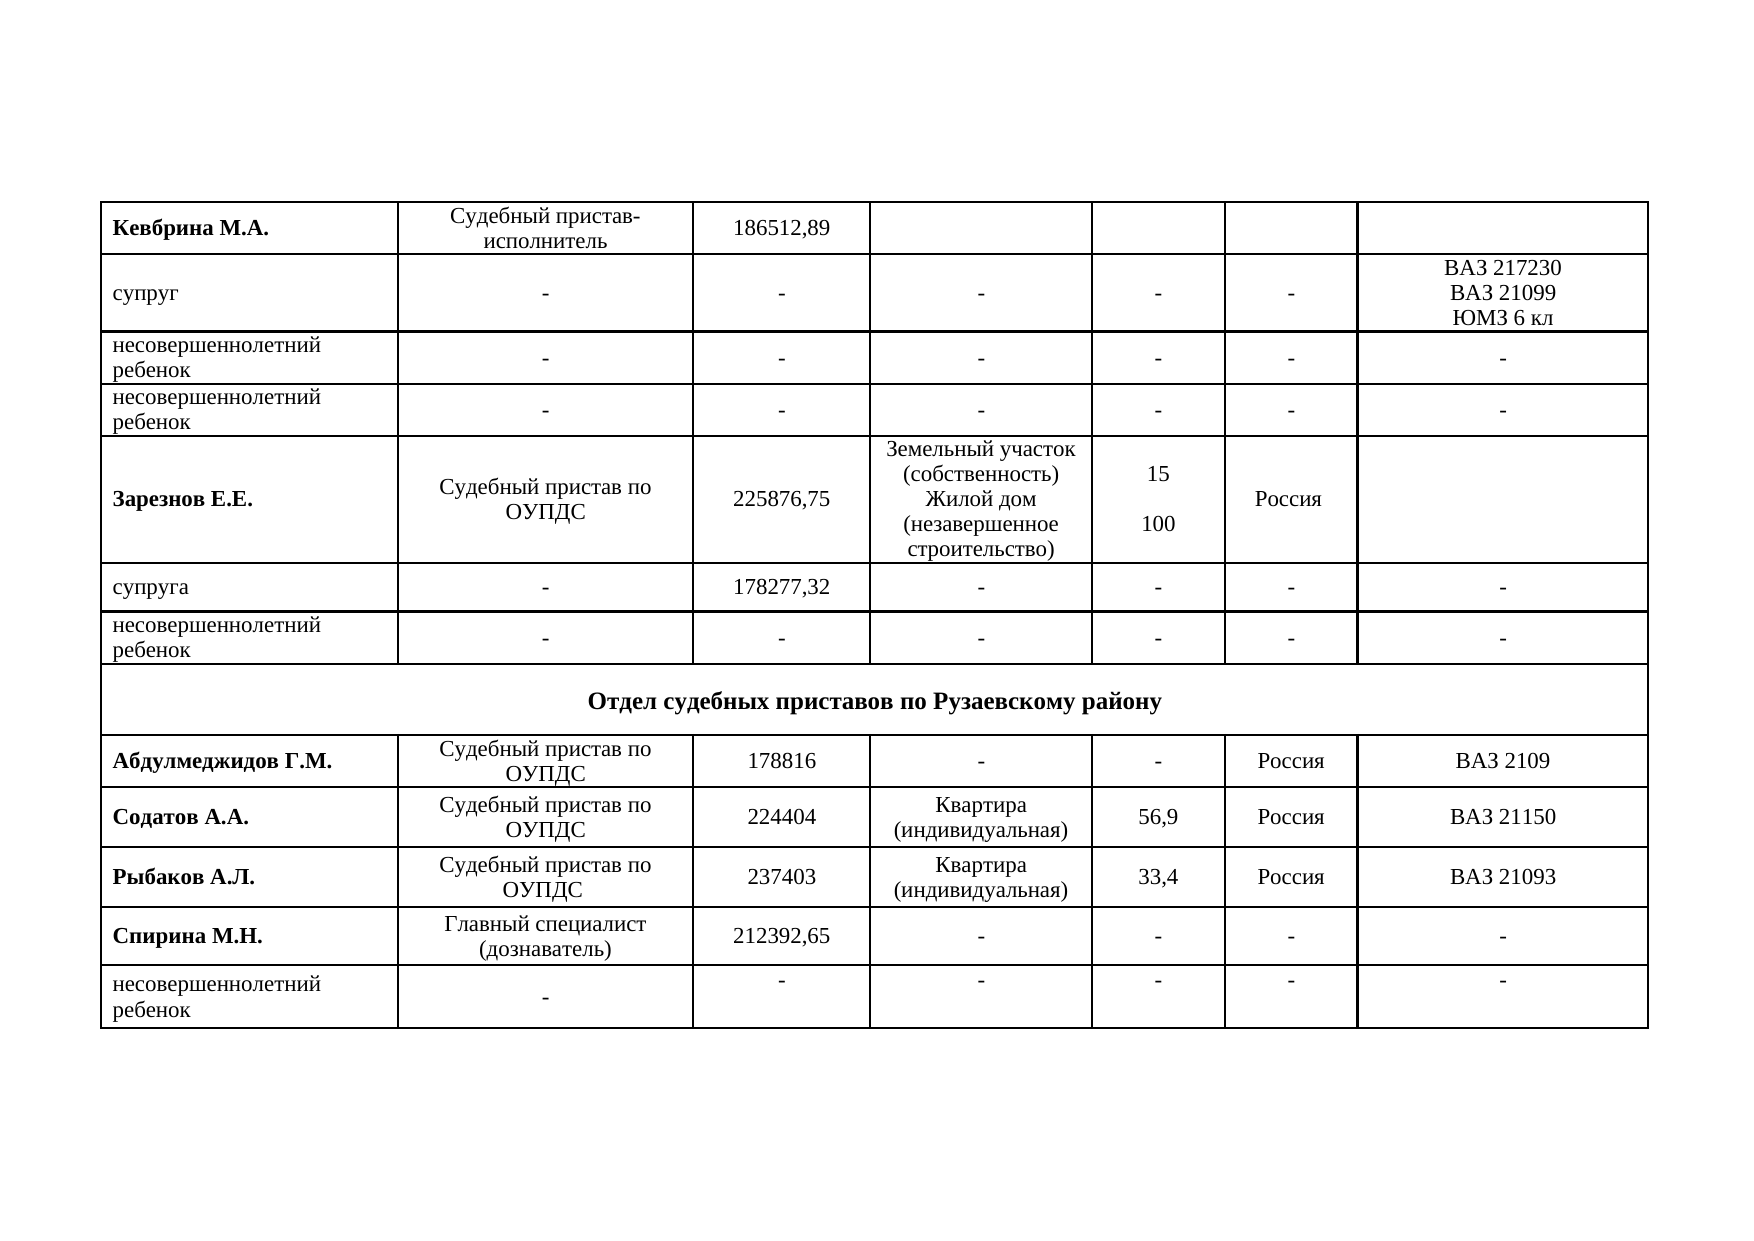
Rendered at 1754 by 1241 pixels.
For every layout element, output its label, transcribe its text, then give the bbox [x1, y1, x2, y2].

table_cell - [1226, 385, 1356, 434]
table_cell Судебный пристав по ОУПДС [399, 437, 692, 562]
table_cell - [694, 966, 869, 1027]
table_cell [1093, 203, 1224, 253]
table_cell Главный специалист (дознаватель) [399, 908, 692, 964]
table_cell [1359, 437, 1647, 562]
table_cell Россия [1226, 848, 1356, 906]
table_cell Судебный пристав по ОУПДС [399, 736, 692, 786]
table_cell - [871, 736, 1091, 786]
table_cell 15 100 [1093, 437, 1224, 562]
table_cell [1359, 203, 1647, 253]
table_cell - [694, 385, 869, 434]
table_cell - [1093, 385, 1224, 434]
table_cell 178277,32 [694, 564, 869, 610]
table_cell - [1093, 966, 1224, 1027]
table_cell - [694, 613, 869, 662]
table_cell - [1359, 385, 1647, 434]
table_cell 212392,65 [694, 908, 869, 964]
table_cell Абдулмеджидов Г.М. [102, 736, 397, 786]
table_cell 33,4 [1093, 848, 1224, 906]
table_cell - [1359, 333, 1647, 382]
table_cell Рыбаков А.Л. [102, 848, 397, 906]
table_cell - [871, 255, 1091, 330]
table_cell Спирина М.Н. [102, 908, 397, 964]
table_cell [1226, 203, 1356, 253]
table_cell - [694, 333, 869, 382]
table_cell - [1359, 564, 1647, 610]
table_cell - [871, 613, 1091, 662]
table_cell - [871, 564, 1091, 610]
table_cell ВАЗ 217230 ВАЗ 21099 ЮМЗ 6 кл [1359, 255, 1647, 330]
table_cell Квартира (индивидуальная) [871, 788, 1091, 846]
table_cell - [1093, 333, 1224, 382]
table_cell - [1093, 736, 1224, 786]
table_cell - [871, 333, 1091, 382]
table_cell Кевбрина М.А. [102, 203, 397, 253]
table_cell - [1226, 564, 1356, 610]
table_cell - [1359, 613, 1647, 662]
table_cell - [1359, 966, 1647, 1027]
table_cell Земельный участок (собственность) Жилой дом (незавершенное строительство) [871, 437, 1091, 562]
table_cell [871, 203, 1091, 253]
table_cell Россия [1226, 788, 1356, 846]
table_cell несовершеннолетний ребенок [102, 385, 397, 434]
table_cell Отдел судебных приставов по Рузаевскому району Отдел судебных приставов по Кочкуровскому району [102, 665, 1647, 734]
table_cell - [399, 333, 692, 382]
table_cell - [399, 966, 692, 1027]
table_cell - [871, 908, 1091, 964]
table_cell 186512,89 [694, 203, 869, 253]
table_cell - [871, 966, 1091, 1027]
table_cell - [1093, 908, 1224, 964]
table_cell - [694, 255, 869, 330]
table_cell Содатов А.А. [102, 788, 397, 846]
table_cell 56,9 [1093, 788, 1224, 846]
table_cell несовершеннолетний ребенок [102, 333, 397, 382]
table_cell - [1093, 613, 1224, 662]
table_cell супруга [102, 564, 397, 610]
table_cell - [1226, 333, 1356, 382]
table_cell Россия [1226, 437, 1356, 562]
table_cell супруг [102, 255, 397, 330]
table_cell - [399, 613, 692, 662]
table_cell Россия [1226, 736, 1356, 786]
table_cell 178816 [694, 736, 869, 786]
table_cell 237403 [694, 848, 869, 906]
table_cell - [871, 385, 1091, 434]
table_cell Судебный пристав-исполнитель [399, 203, 692, 253]
table_cell - [1093, 564, 1224, 610]
table_cell - [1359, 908, 1647, 964]
table_cell ВАЗ 21150 [1359, 788, 1647, 846]
table_cell несовершеннолетний ребенок [102, 613, 397, 662]
table_cell 225876,75 [694, 437, 869, 562]
table_cell - [399, 255, 692, 330]
table_cell - [1226, 966, 1356, 1027]
table_cell - [1226, 613, 1356, 662]
table_cell Судебный пристав по ОУПДС [399, 788, 692, 846]
table_cell ВАЗ 2109 [1359, 736, 1647, 786]
table_cell несовершеннолетний ребенок [102, 966, 397, 1027]
table_cell Судебный пристав по ОУПДС [399, 848, 692, 906]
table_cell ВАЗ 21093 [1359, 848, 1647, 906]
table_cell - [1226, 908, 1356, 964]
table_cell - [399, 385, 692, 434]
table_cell Зарезнов Е.Е. [102, 437, 397, 562]
table_cell - [1093, 255, 1224, 330]
table_cell - [1226, 255, 1356, 330]
table_cell Квартира (индивидуальная) [871, 848, 1091, 906]
table_cell - [399, 564, 692, 610]
table_cell 224404 [694, 788, 869, 846]
